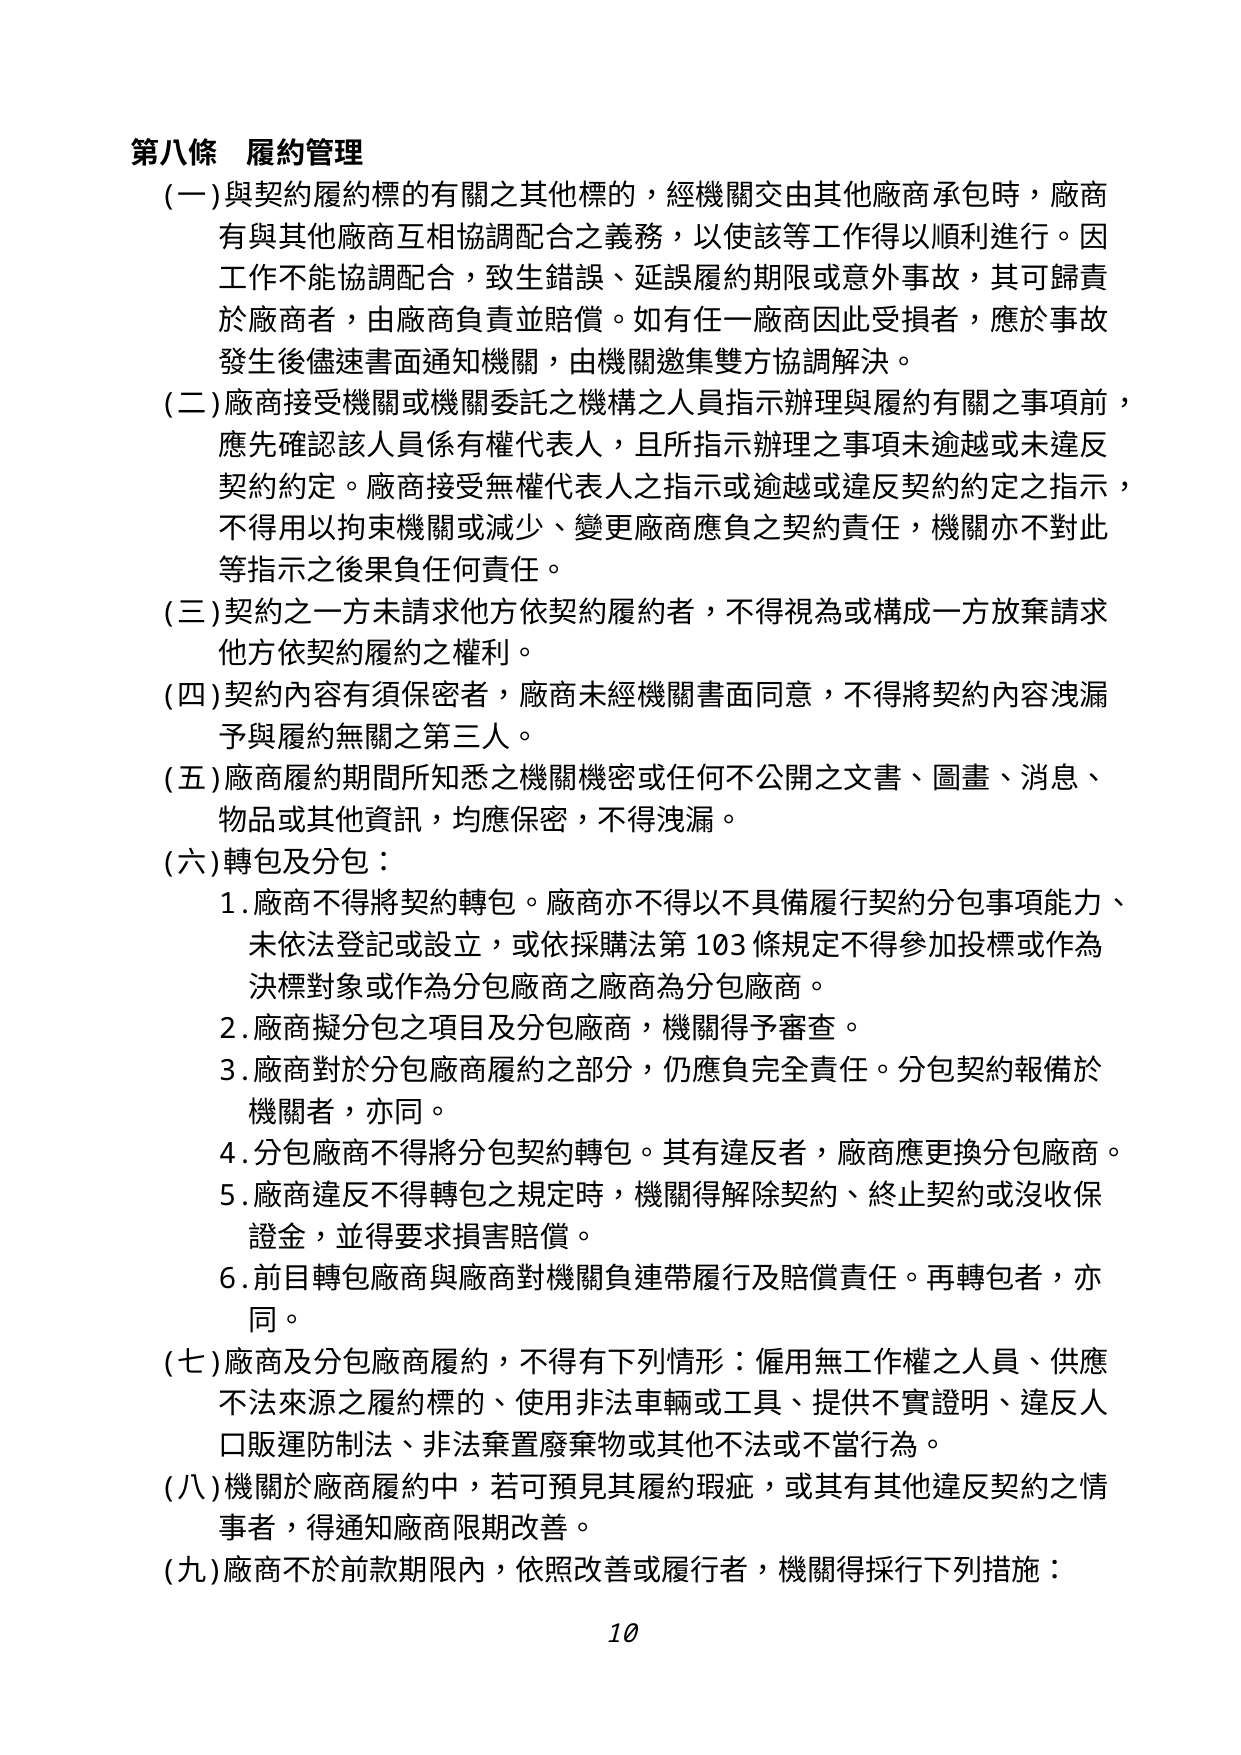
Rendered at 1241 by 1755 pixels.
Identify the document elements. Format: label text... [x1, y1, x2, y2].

text (八)機關於廠商履約中，若可預見其履約瑕疵，或其有其他違反契約之情事者，得通知廠商限期改善。 [159, 1464, 1110, 1547]
text (五)廠商履約期間所知悉之機關機密或任何不公開之文書、圖畫、消息、物品或其他資訊，均應保密，不得洩漏。 [159, 755, 1110, 839]
text (四)契約內容有須保密者，廠商未經機關書面同意，不得將契約內容洩漏予與履約無關之第三人。 [159, 672, 1110, 755]
text 第八條 履約管理 [130, 130, 1110, 172]
text 3.廠商對於分包廠商履約之部分，仍應負完全責任。分包契約報備於機關者，亦同。 [218, 1047, 1104, 1130]
text 4.分包廠商不得將分包契約轉包。其有違反者，廠商應更換分包廠商。 [218, 1130, 1104, 1172]
text 6.前目轉包廠商與廠商對機關負連帶履行及賠償責任。再轉包者，亦同。 [218, 1255, 1104, 1339]
text 5.廠商違反不得轉包之規定時，機關得解除契約、終止契約或沒收保證金，並得要求損害賠償。 [218, 1172, 1104, 1255]
text 1.廠商不得將契約轉包。廠商亦不得以不具備履行契約分包事項能力、未依法登記或設立，或依採購法第103條規定不得參加投標或作為決標對象或作為分包廠商之廠商為分包廠商。 [218, 880, 1104, 1005]
text (九)廠商不於前款期限內，依照改善或履行者，機關得採行下列措施： [159, 1547, 1110, 1589]
text (一)與契約履約標的有關之其他標的，經機關交由其他廠商承包時，廠商有與其他廠商互相協調配合之義務，以使該等工作得以順利進行。因工作不能協調配合，致生錯誤、延誤履約期限或意外事故，其可歸責於廠商者，由廠商負責並賠償。如有任一廠商因此受損者，應於事故發生後儘速書面通知機關，由機關邀集雙方協調解決。 [159, 172, 1110, 380]
text (二)廠商接受機關或機關委託之機構之人員指示辦理與履約有關之事項前，應先確認該人員係有權代表人，且所指示辦理之事項未逾越或未違反契約約定。廠商接受無權代表人之指示或逾越或違反契約約定之指示，不得用以拘束機關或減少、變更廠商應負之契約責任，機關亦不對此等指示之後果負任何責任。 [159, 380, 1110, 589]
text (三)契約之一方未請求他方依契約履約者，不得視為或構成一方放棄請求他方依契約履約之權利。 [159, 589, 1110, 672]
text (六)轉包及分包： [159, 839, 1110, 880]
text 2.廠商擬分包之項目及分包廠商，機關得予審查。 [218, 1005, 1104, 1047]
text (七)廠商及分包廠商履約，不得有下列情形：僱用無工作權之人員、供應不法來源之履約標的、使用非法車輛或工具、提供不實證明、違反人口販運防制法、非法棄置廢棄物或其他不法或不當行為。 [159, 1339, 1110, 1464]
